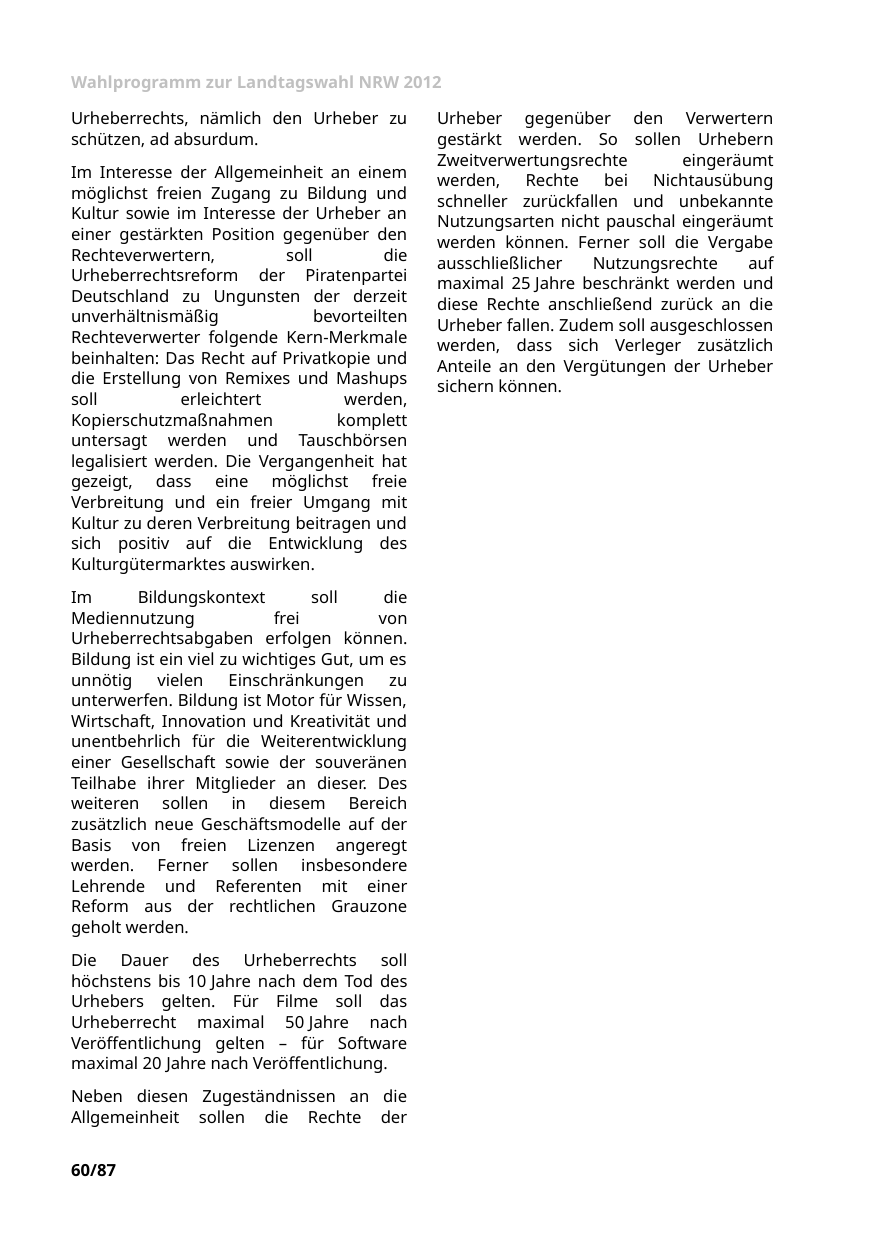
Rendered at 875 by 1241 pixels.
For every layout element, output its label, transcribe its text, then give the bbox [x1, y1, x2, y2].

text Die Dauer des Urheberrechts soll höchstens bis 10 Jahre nach dem Tod des Urhebers gelten. Für Filme soll das Urheberrecht maximal 50 Jahre nach Veröffentlichung gelten – für Software maximal 20 Jahre nach Veröffentlichung. [71, 950, 407, 1074]
text Neben diesen Zugeständnissen an die Allgemeinheit sollen die Rechte der [71, 1086, 407, 1128]
text Im Interesse der Allgemeinheit an einem möglichst freien Zugang zu Bildung und Kultur sowie im Interesse der Urheber an einer gestärkten Position gegenüber den Rechteverwertern, soll die Urheberrechtsreform der Piratenpartei Deutschland zu Ungunsten der derzeit unverhältnismäßig bevorteilten Rechteverwerter folgende Kern-Merkmale beinhalten: Das Recht auf Privatkopie und die Erstellung von Remixes und Mashups soll erleichtert werden, Kopierschutzmaßnahmen komplett untersagt werden und Tauschbörsen legalisiert werden. Die Vergangenheit hat gezeigt, dass eine möglichst freie Verbreitung und ein freier Umgang mit Kultur zu deren Verbreitung beitragen und sich positiv auf die Entwicklung des Kulturgütermarktes auswirken. [71, 162, 407, 574]
text Urheberrechts, nämlich den Urheber zu schützen, ad absurdum. [71, 108, 407, 149]
text Im Bildungskontext soll die Mediennutzung frei von Urheberrechtsabgaben erfolgen können. Bildung ist ein viel zu wichtiges Gut, um es unnötig vielen Einschränkungen zu unterwerfen. Bildung ist Motor für Wissen, Wirtschaft, Innovation und Kreativität und unentbehrlich für die Weiterentwicklung einer Gesellschaft sowie der souveränen Teilhabe ihrer Mitglieder an dieser. Des weiteren sollen in diesem Bereich zusätzlich neue Geschäftsmodelle auf der Basis von freien Lizenzen angeregt werden. Ferner sollen insbesondere Lehrende und Referenten mit einer Reform aus der rechtlichen Grauzone geholt werden. [71, 587, 407, 938]
text Urheber gegenüber den Verwertern gestärkt werden. So sollen Urhebern Zweitverwertungsrechte eingeräumt werden, Rechte bei Nichtausübung schneller zurückfallen und unbekannte Nutzungsarten nicht pauschal eingeräumt werden können. Ferner soll die Vergabe ausschließlicher Nutzungsrechte auf maximal 25 Jahre beschränkt werden und diese Rechte anschließend zurück an die Urheber fallen. Zudem soll ausgeschlossen werden, dass sich Verleger zusätzlich Anteile an den Vergütungen der Urheber sichern können. [437, 108, 774, 397]
